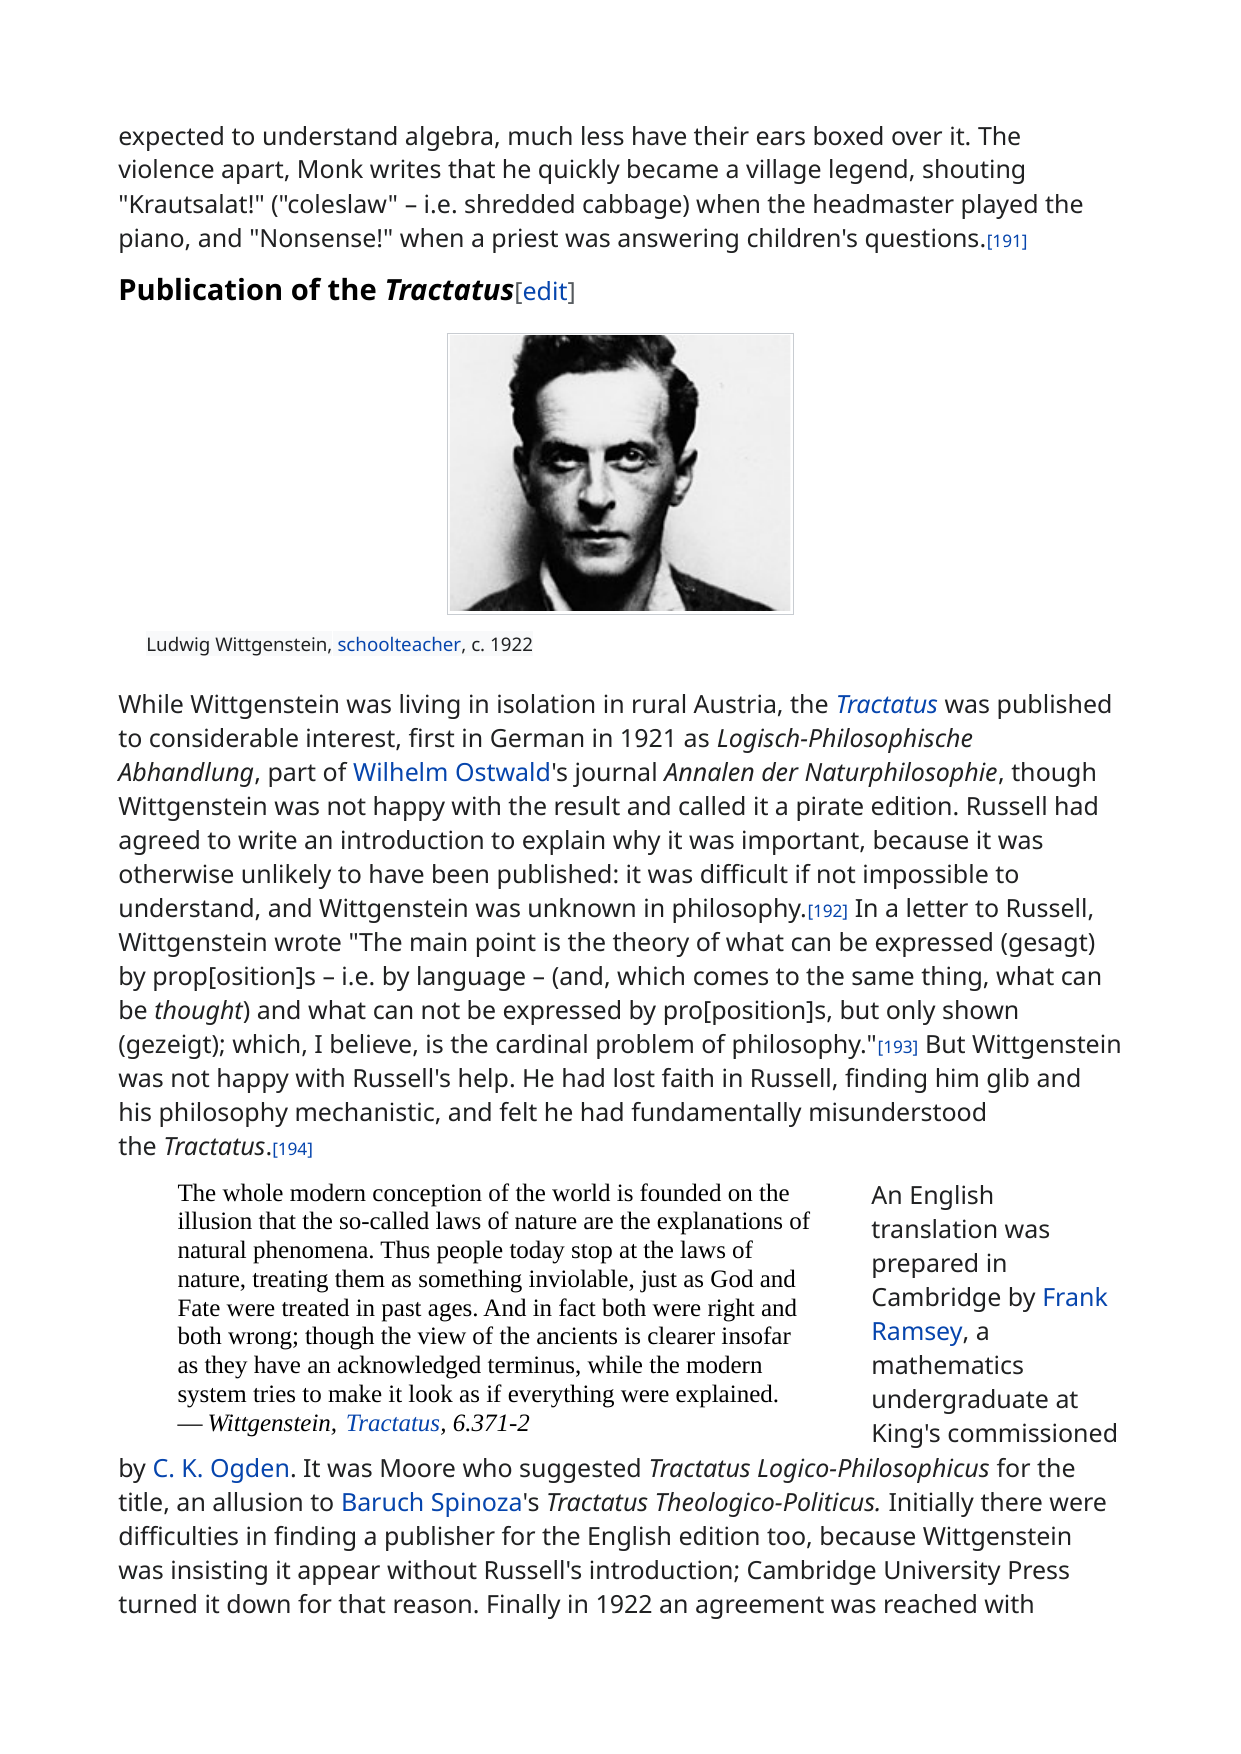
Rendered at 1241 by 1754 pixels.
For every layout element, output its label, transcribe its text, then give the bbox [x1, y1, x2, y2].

text — Wittgenstein, Tractatus, 6.371-2 [177, 1408, 812, 1436]
subtitle Publication of the Tractatus[edit] [118, 269, 1122, 309]
text Ludwig Wittgenstein, schoolteacher, c. 1922 [123, 631, 1122, 656]
text The whole modern conception of the world is founded on the illusion that the so-called laws of nature are the explanations of natural phenomena. Thus people today stop at the laws of nature, treating them as something inviolable, just as God and Fate were treated in past ages. And in fact both were right and both wrong; though the view of the ancients is clearer insofar as they have an acknowledged terminus, while the modern system tries to make it look as if everything were explained. [177, 1178, 812, 1408]
text An English translation was prepared in Cambridge by Frank Ramsey, a mathematics undergraduate at King's commissioned by C. K. Ogden. It was Moore who suggested Tractatus Logico-Philosophicus for the title, an allusion to Baruch Spinoza's Tractatus Theologico-Politicus. Initially there were difficulties in finding a publisher for the English edition too, because Wittgenstein was insisting it appear without Russell's introduction; Cambridge University Press turned it down for that reason. Finally in 1922 an agreement was reached with [118, 1178, 1122, 1621]
text expected to understand algebra, much less have their ears boxed over it. The violence apart, Monk writes that he quickly became a village legend, shouting "Krautsalat!" ("coleslaw" – i.e. shredded cabbage) when the headmaster played the piano, and "Nonsense!" when a priest was answering children's questions.[191] [118, 118, 1122, 254]
text While Wittgenstein was living in isolation in rural Austria, the Tractatus was published to considerable interest, first in German in 1921 as Logisch-Philosophische Abhandlung, part of Wilhelm Ostwald's journal Annalen der Naturphilosophie, though Wittgenstein was not happy with the result and called it a pirate edition. Russell had agreed to write an introduction to explain why it was important, because it was otherwise unlikely to have been published: it was difficult if not impossible to understand, and Wittgenstein was unknown in philosophy.[192] In a letter to Russell, Wittgenstein wrote "The main point is the theory of what can be expressed (gesagt) by prop[osition]s – i.e. by language – (and, which comes to the same thing, what can be thought) and what can not be expressed by pro[position]s, but only shown (gezeigt); which, I believe, is the cardinal problem of philosophy."[193] But Wittgenstein was not happy with Russell's help. He had lost faith in Russell, finding him glib and his philosophy mechanistic, and felt he had fundamentally misunderstood the Tractatus.[194] [118, 686, 1122, 1163]
picture [449, 335, 791, 611]
